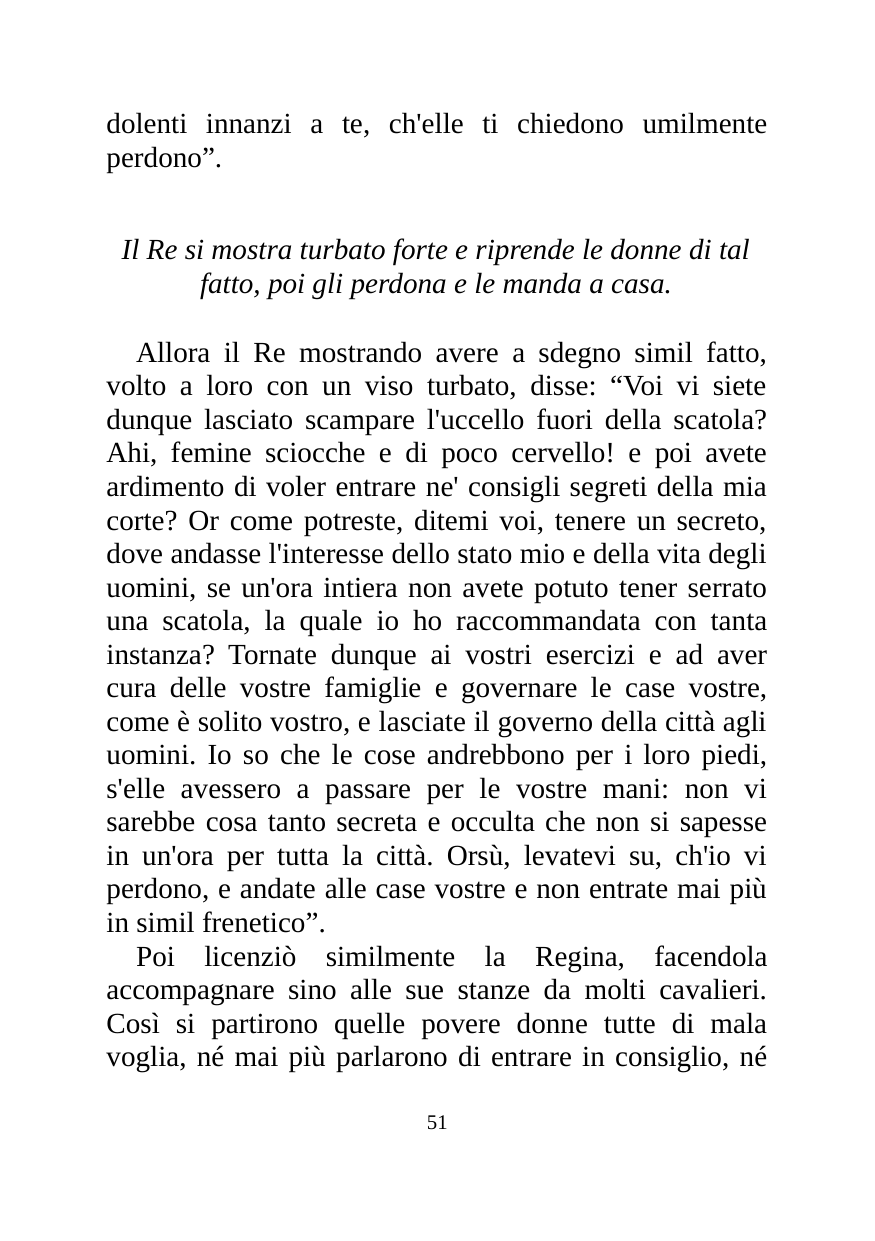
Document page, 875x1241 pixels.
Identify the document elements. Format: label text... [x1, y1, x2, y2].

text dolenti innanzi a te, ch'elle ti chiedono umilmente perdono”. [106, 106, 768, 173]
text Allora il Re mostrando avere a sdegno simil fatto, volto a loro con un viso turbato, disse: “Voi vi siete dunque lasciato scampare l'uccello fuori della scatola? Ahi, femine sciocche e di poco cervello! e poi avete ardimento di voler entrare ne' consigli segreti della mia corte? Or come potreste, ditemi voi, tenere un secreto, dove andasse l'interesse dello stato mio e della vita degli uomini, se un'ora intiera non avete potuto tener serrato una scatola, la quale io ho raccommandata con tanta instanza? Tornate dunque ai vostri esercizi e ad aver cura delle vostre famiglie e governare le case vostre, come è solito vostro, e lasciate il governo della città agli uomini. Io so che le cose andrebbono per i loro piedi, s'elle avessero a passare per le vostre mani: non vi sarebbe cosa tanto secreta e occulta che non si sapesse in un'ora per tutta la città. Orsù, levatevi su, ch'io vi perdono, e andate alle case vostre e non entrate mai più in simil frenetico”. [106, 335, 768, 939]
subtitle Il Re si mostra turbato forte e riprende le donne di tal fatto, poi gli perdona e le manda a casa. [106, 232, 768, 299]
text Poi licenziò similmente la Regina, facendola accompagnare sino alle sue stanze da molti cavalieri. Così si partirono quelle povere donne tutte di mala voglia, né mai più parlarono di entrare in consiglio, né [106, 939, 768, 1073]
